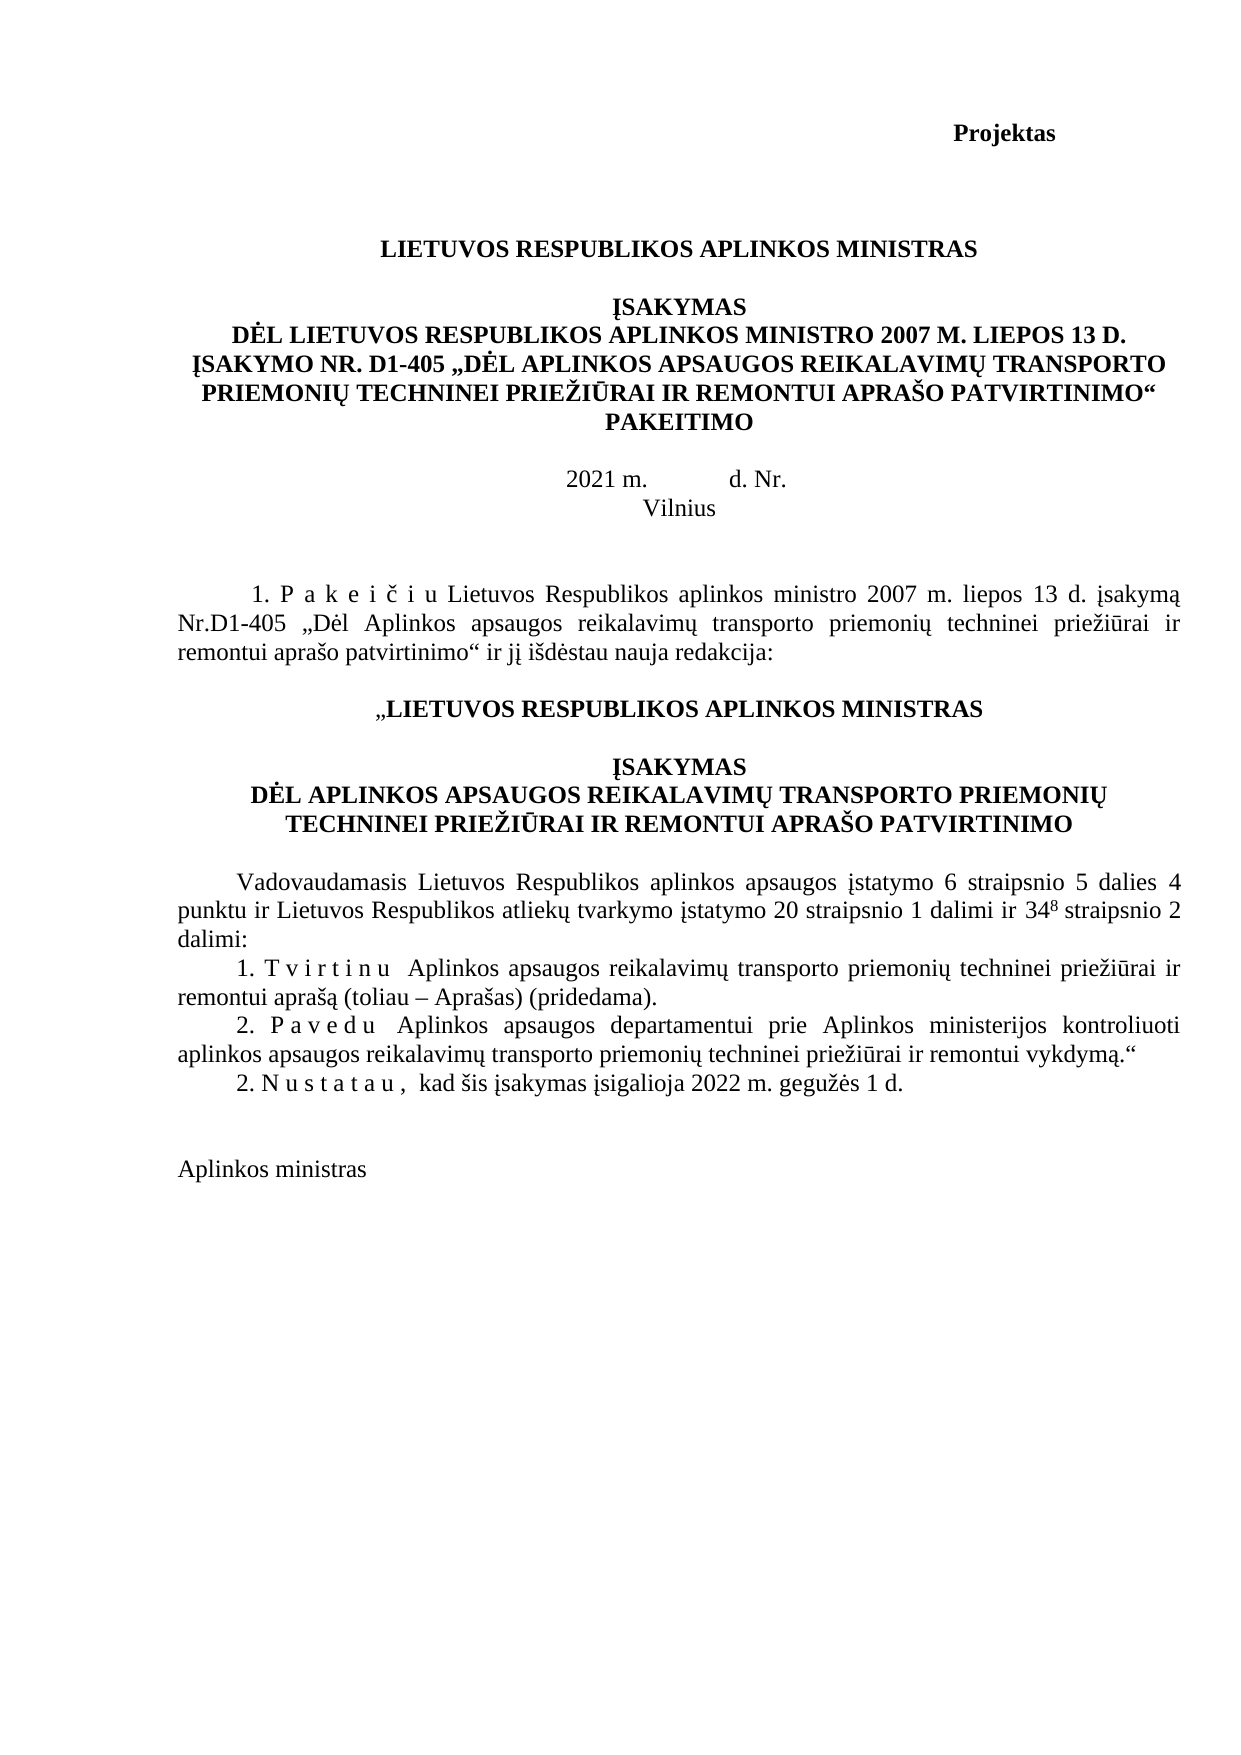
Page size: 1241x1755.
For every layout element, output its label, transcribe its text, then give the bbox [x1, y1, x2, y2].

text Vadovaudamasis Lietuvos Respublikos aplinkos apsaugos įstatymo 6 straipsnio 5 dalies 4 punktu ir Lietuvos Respublikos atliekų tvarkymo įstatymo 20 straipsnio 1 dalimi ir 348 straipsnio 2 dalimi: [177, 867, 1181, 953]
text 2021 m. d. Nr. [177, 464, 1181, 493]
text 2. Nustatau, kad šis įsakymas įsigalioja 2022 m. gegužės 1 d. [177, 1068, 1181, 1097]
text Projektas [177, 118, 1181, 147]
text ĮSAKYMAS [177, 292, 1181, 321]
text 1. P a k e i č i u Lietuvos Respublikos aplinkos ministro 2007 m. liepos 13 d. įsakymą Nr.D1-405 „Dėl Aplinkos apsaugos reikalavimų transporto priemonių techninei priežiūrai ir remontui aprašo patvirtinimo“ ir jį išdėstau nauja redakcija: [177, 579, 1181, 666]
text ĮSAKYMAS [177, 752, 1181, 781]
text LIETUVOS RESPUBLIKOS APLINKOS MINISTRAS [177, 234, 1181, 263]
text 1. Tvirtinu Aplinkos apsaugos reikalavimų transporto priemonių techninei priežiūrai ir remontui aprašą (toliau – Aprašas) (pridedama). [177, 953, 1181, 1011]
text Vilnius [177, 493, 1181, 522]
text 2. Pavedu Aplinkos apsaugos departamentui prie Aplinkos ministerijos kontroliuoti aplinkos apsaugos reikalavimų transporto priemonių techninei priežiūrai ir remontui vykdymą.“ [177, 1011, 1181, 1068]
text Aplinkos ministras [177, 1154, 1181, 1183]
text DĖL LIETUVOS RESPUBLIKOS APLINKOS MINISTRO 2007 M. LIEPOS 13 D. ĮSAKYMO NR. D1-405 „DĖL APLINKOS APSAUGOS REIKALAVIMŲ TRANSPORTO PRIEMONIŲ TECHNINEI PRIEŽIŪRAI IR REMONTUI APRAŠO PATVIRTINIMO“ PAKEITIMO [177, 321, 1181, 436]
text „LIETUVOS RESPUBLIKOS APLINKOS MINISTRAS [177, 694, 1181, 723]
text DĖL APLINKOS APSAUGOS REIKALAVIMŲ TRANSPORTO PRIEMONIŲ TECHNINEI PRIEŽIŪRAI IR REMONTUI APRAŠO PATVIRTINIMO [177, 781, 1181, 838]
